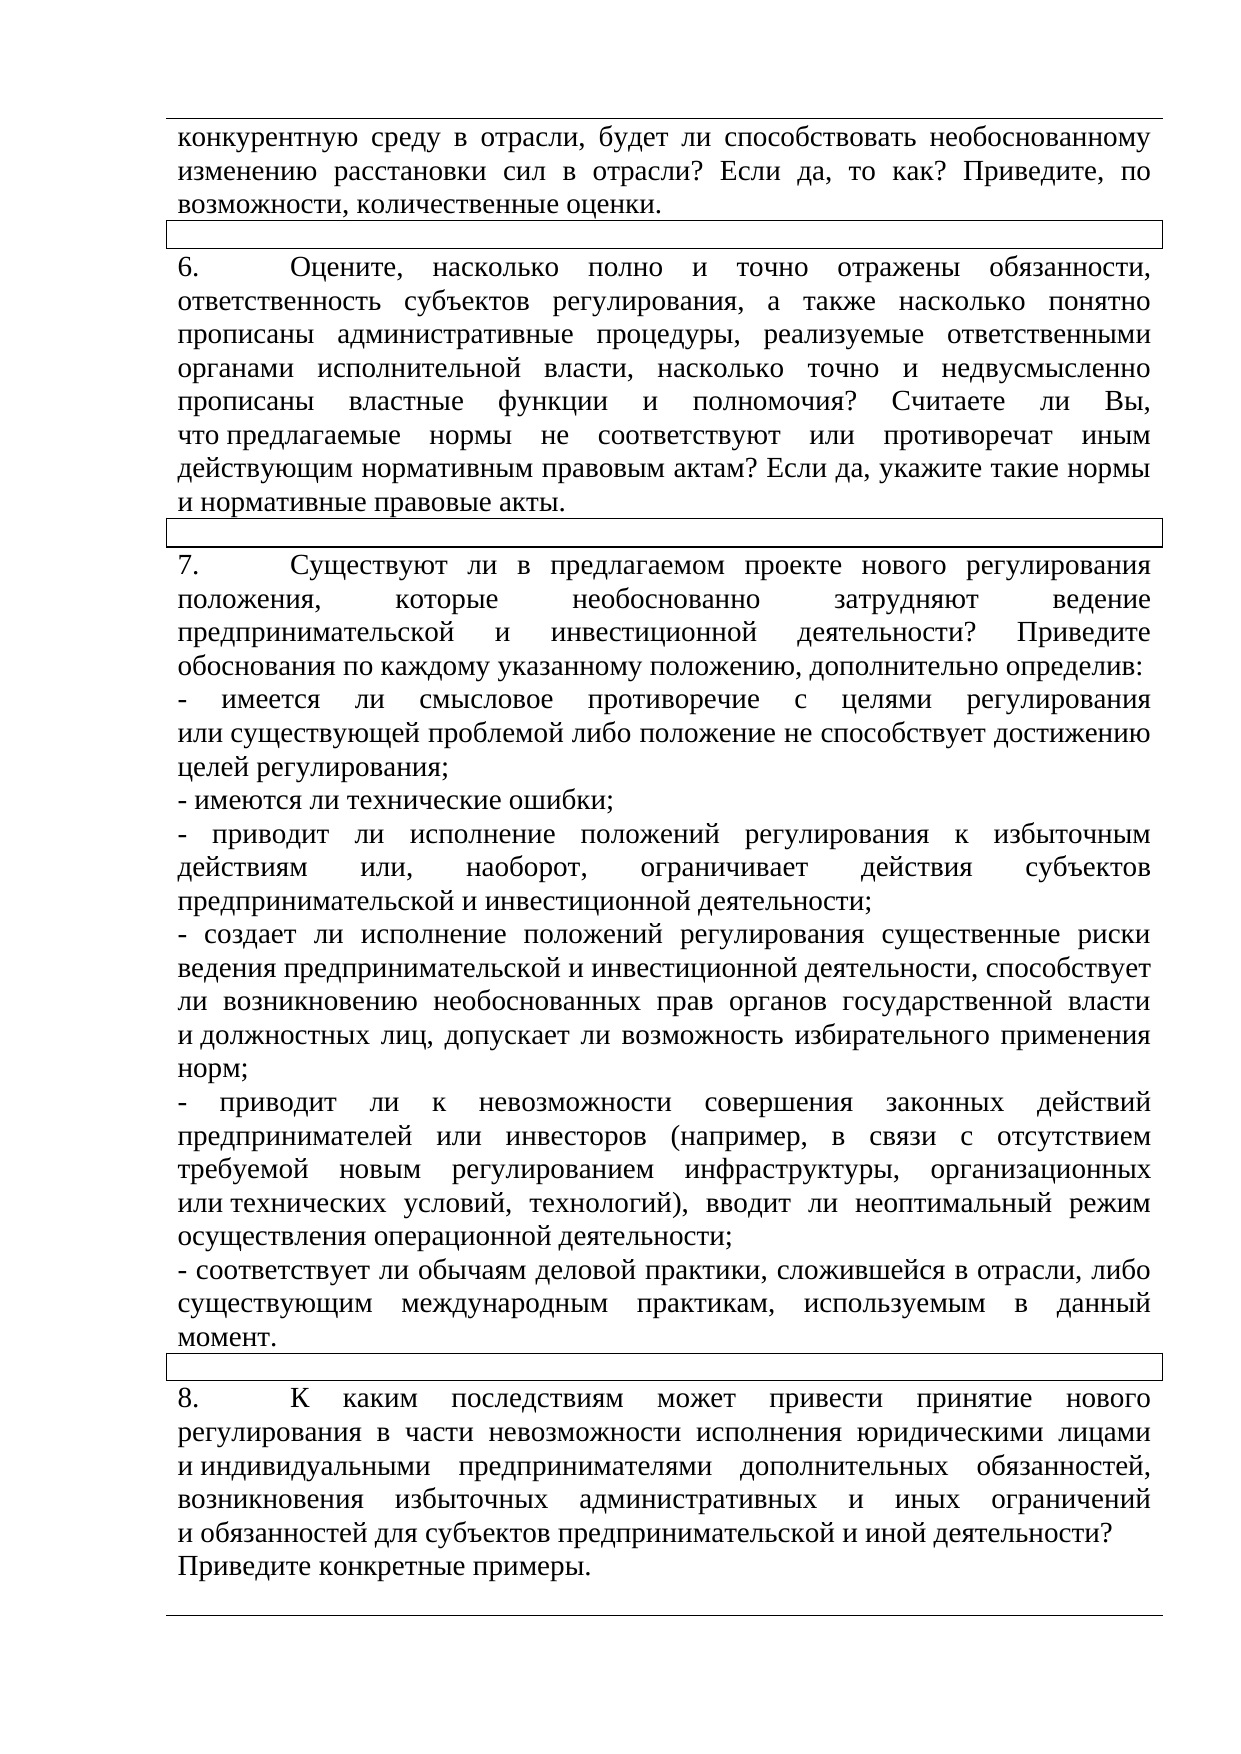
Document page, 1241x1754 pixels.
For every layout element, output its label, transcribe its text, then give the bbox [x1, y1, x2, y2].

table_cell [167, 519, 1162, 546]
table_cell [167, 221, 1162, 248]
table_cell Существуют ли в предлагаемом проекте нового регулирования положения, которые необоснованно затрудняют ведение предпринимательской и инвестиционной деятельности? Приведите обоснования по каждому указанному положению, дополнительно определив: - имеется ли смысловое противоречие с целями регулирования или существующей проблемой либо положение не способствует достижению целей регулирования; - имеются ли технические ошибки; - приводит ли исполнение положений регулирования к избыточным действиям или, наоборот, ограничивает действия субъектов предпринимательской и инвестиционной деятельности; - создает ли исполнение положений регулирования существенные риски ведения предпринимательской и инвестиционной деятельности, способствует ли возникновению необоснованных прав органов государственной власти и должностных лиц, допускает ли возможность избирательного применения норм; - приводит ли к невозможности совершения законных действий предпринимателей или инвесторов (например, в связи с отсутствием требуемой новым регулированием инфраструктуры, организационных или технических условий, технологий), вводит ли неоптимальный режим осуществления операционной деятельности; - соответствует ли обычаям деловой практики, сложившейся в отрасли, либо существующим международным практикам, используемым в данный момент. [166, 548, 1163, 1352]
table_cell Оцените, насколько полно и точно отражены обязанности, ответственность субъектов регулирования, а также насколько понятно прописаны административные процедуры, реализуемые ответственными органами исполнительной власти, насколько точно и недвусмысленно прописаны властные функции и полномочия? Считаете ли Вы, что предлагаемые нормы не соответствуют или противоречат иным действующим нормативным правовым актам? Если да, укажите такие нормы и нормативные правовые акты. [166, 249, 1163, 518]
table_cell [167, 1354, 1162, 1379]
table_cell К каким последствиям может привести принятие нового регулирования в части невозможности исполнения юридическими лицами и индивидуальными предпринимателями дополнительных обязанностей, возникновения избыточных административных и иных ограничений и обязанностей для субъектов предпринимательской и иной деятельности? Приведите конкретные примеры. [166, 1381, 1163, 1615]
table_cell конкурентную среду в отрасли, будет ли способствовать необоснованному изменению расстановки сил в отрасли? Если да, то как? Приведите, по возможности, количественные оценки. [166, 119, 1163, 220]
